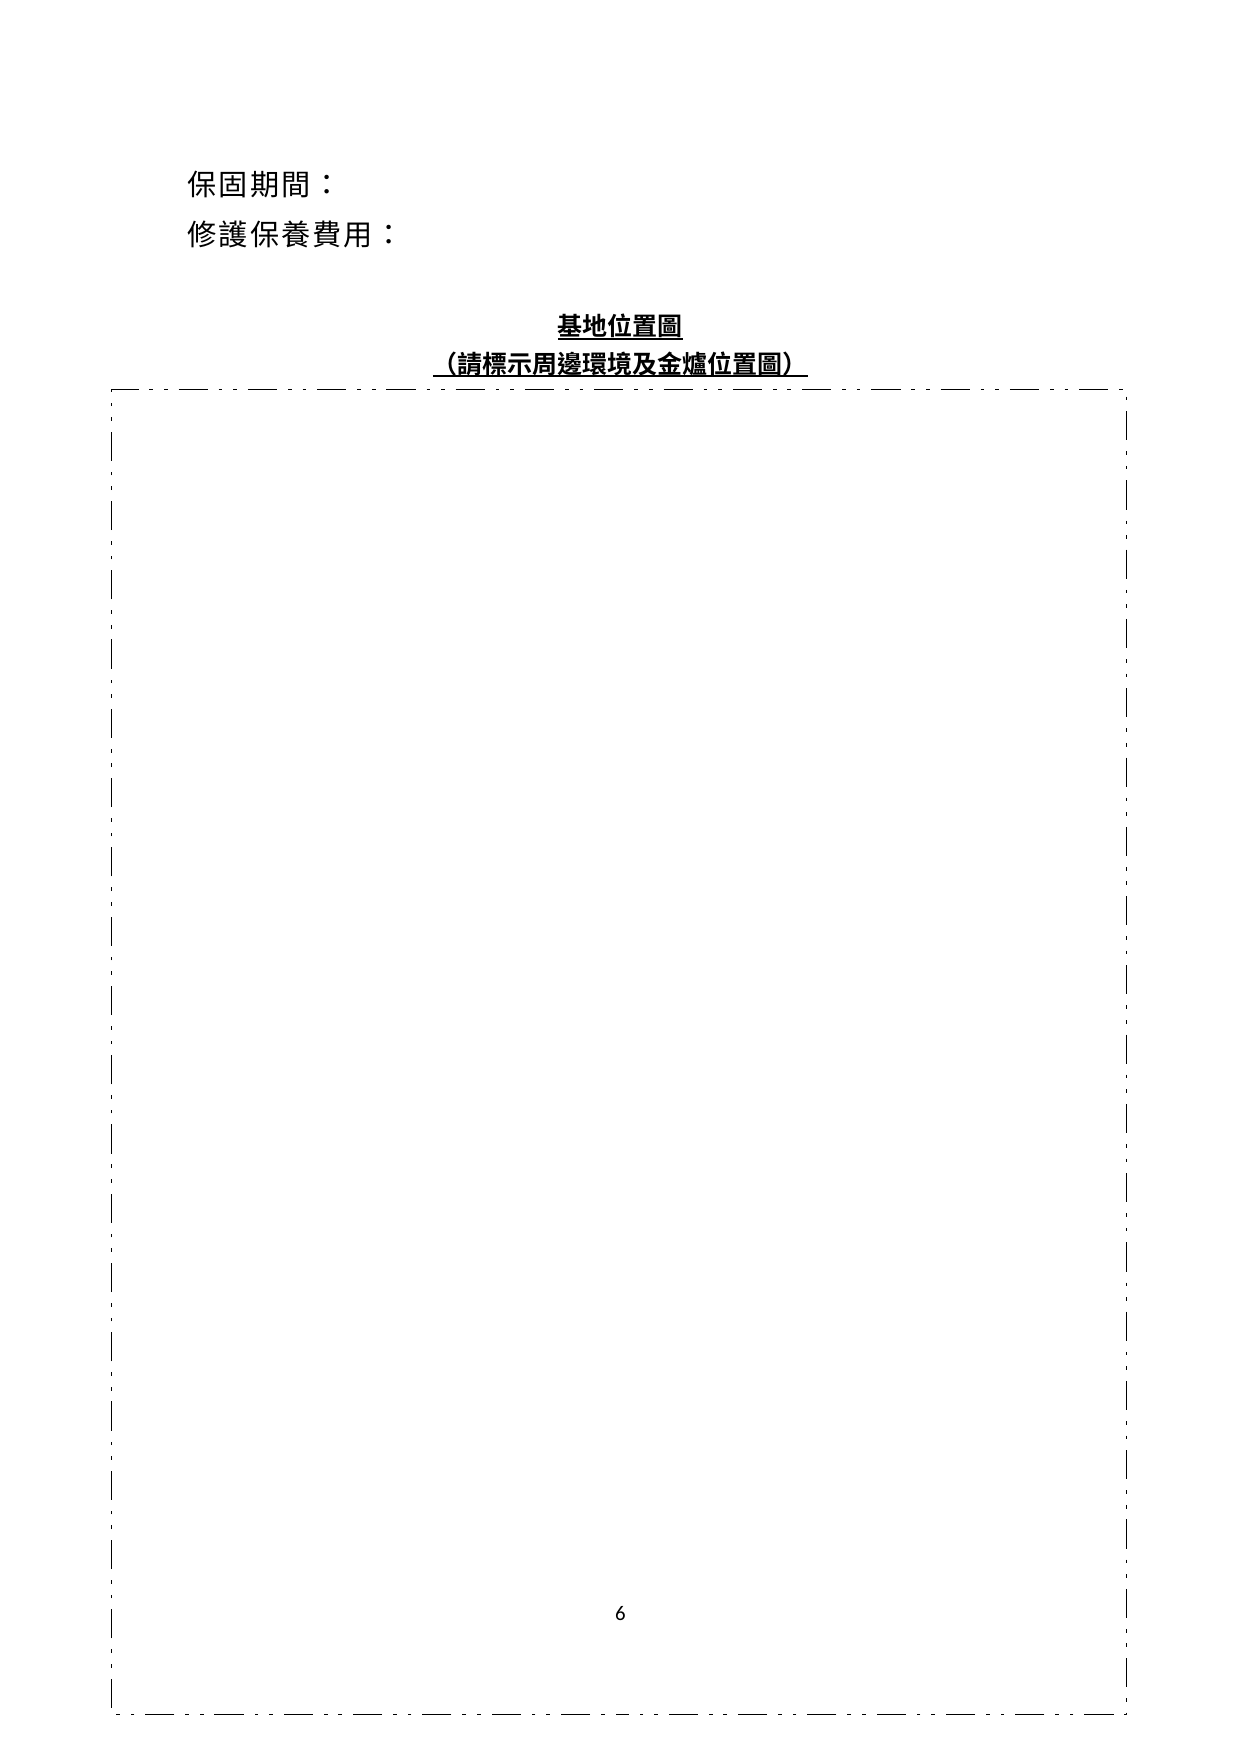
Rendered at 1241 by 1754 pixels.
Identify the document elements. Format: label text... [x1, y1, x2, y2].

text （請標示周邊環境及金爐位置圖） [187, 337, 1053, 375]
text 保固期間： [187, 162, 1053, 204]
text 修護保養費用： [187, 212, 1053, 254]
text 基地位置圖 [187, 300, 1053, 337]
